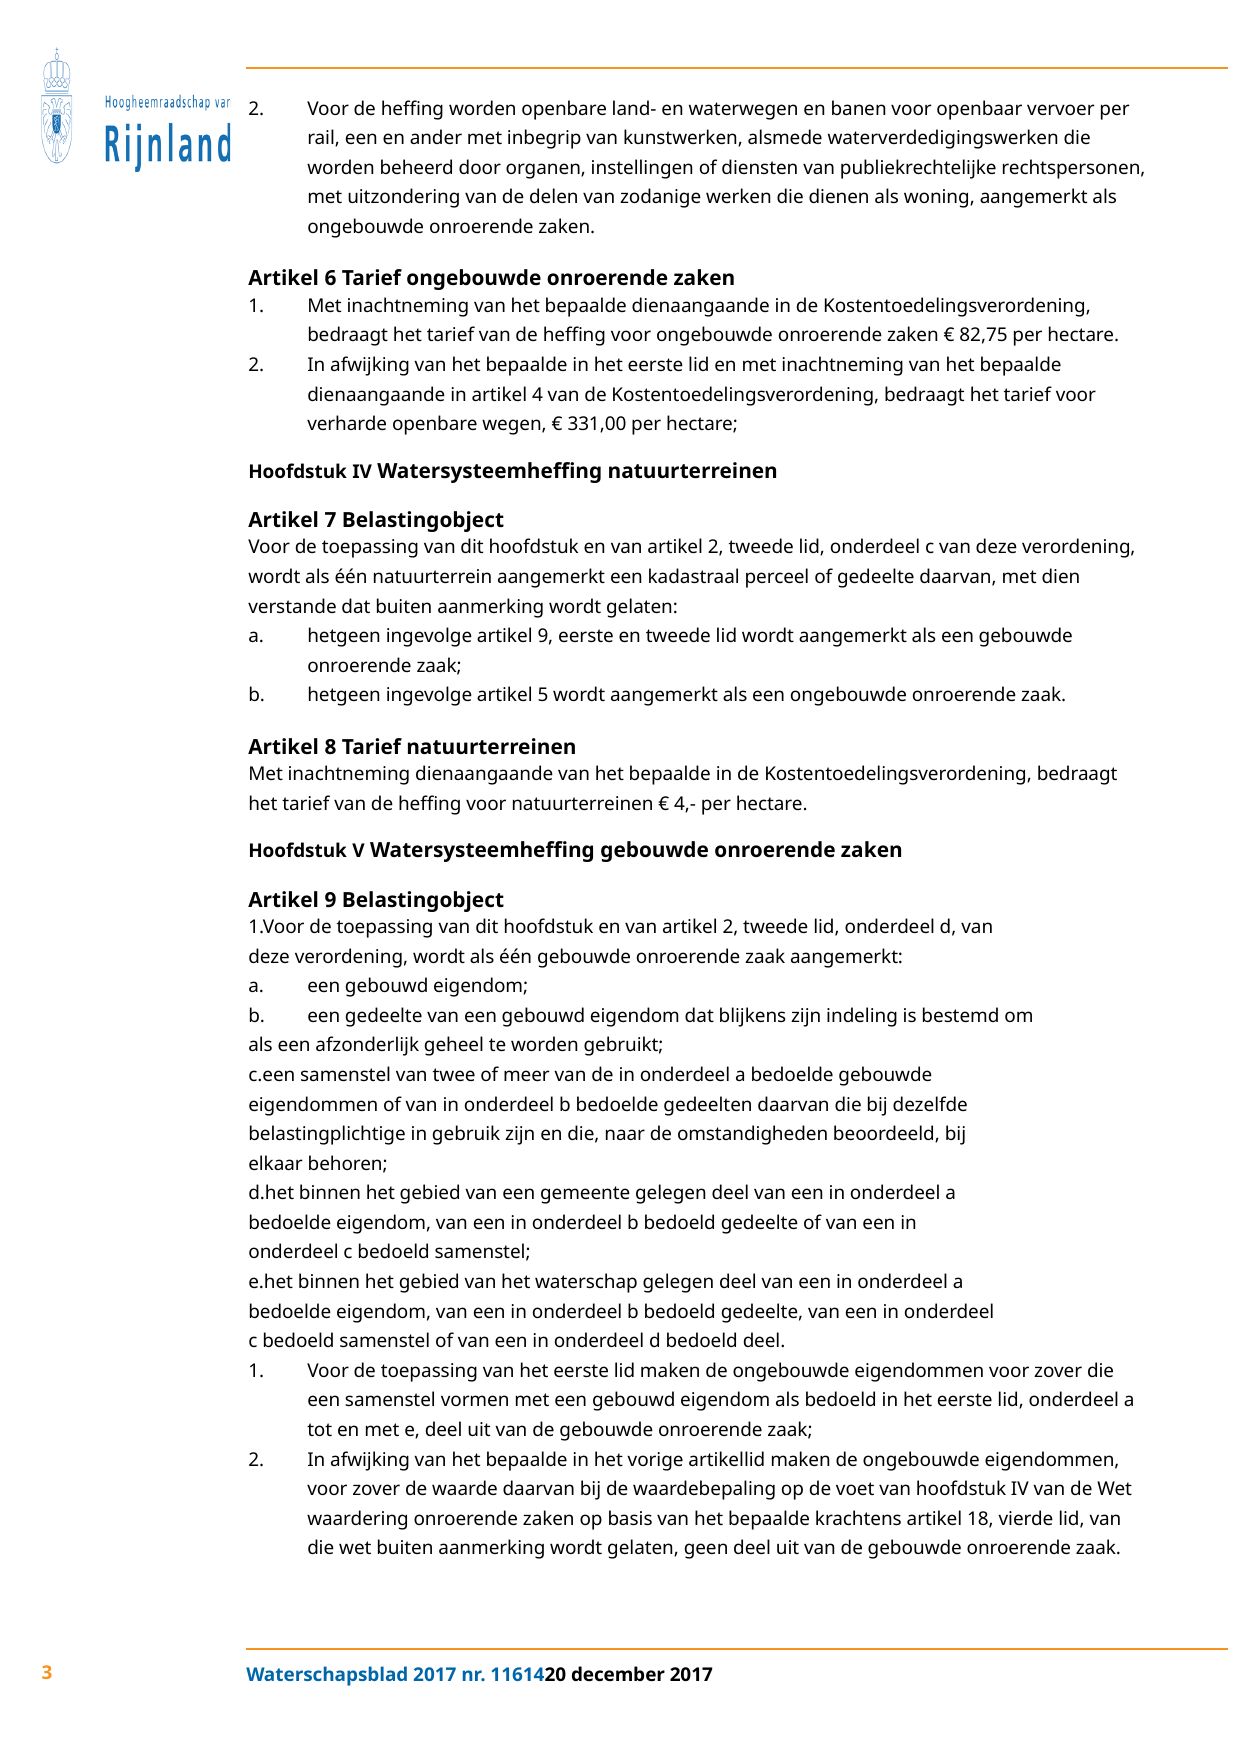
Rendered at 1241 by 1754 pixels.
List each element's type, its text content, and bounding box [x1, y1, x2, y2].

text deze verordening, wordt als één gebouwde onroerende zaak aangemerkt: [248, 943, 1152, 969]
list een gedeelte van een gebouwd eigendom dat blijkens zijn indeling is bestemd om [248, 1002, 1152, 1028]
list hetgeen ingevolge artikel 5 wordt aangemerkt als een ongebouwde onroerende zaak. [248, 682, 1152, 707]
text d.het binnen het gebied van een gemeente gelegen deel van een in onderdeel a [248, 1179, 1152, 1205]
text bedoelde eigendom, van een in onderdeel b bedoeld gedeelte of van een in [248, 1209, 1152, 1235]
text Artikel 9 Belastingobject [248, 885, 1152, 913]
text bedoelde eigendom, van een in onderdeel b bedoeld gedeelte, van een in onderdeel [248, 1298, 1152, 1324]
text c bedoeld samenstel of van een in onderdeel d bedoeld deel. [248, 1327, 1152, 1353]
text onderdeel c bedoeld samenstel; [248, 1239, 1152, 1264]
text 1.Voor de toepassing van dit hoofdstuk en van artikel 2, tweede lid, onderdeel d, van [248, 913, 1152, 939]
text eigendommen of van in onderdeel b bedoelde gedeelten daarvan die bij dezelfde [248, 1091, 1152, 1117]
list Voor de heffing worden openbare land- en waterwegen en banen voor openbaar vervoer per rail, een en ander met inbegrip van kunstwerken, alsmede waterverdedigingswerken die worden beheerd door organen, instellingen of diensten van publiekrechtelijke rechtspersonen, met uitzondering van de delen van zodanige werken die dienen als woning, aangemerkt als ongebouwde onroerende zaken. [248, 95, 1152, 239]
text elkaar behoren; [248, 1150, 1152, 1176]
text belastingplichtige in gebruik zijn en die, naar de omstandigheden beoordeeld, bij [248, 1120, 1152, 1146]
text Hoofdstuk IV Watersysteemheffing natuurterreinen [248, 456, 1152, 484]
text Artikel 7 Belastingobject [248, 505, 1152, 534]
text Artikel 8 Tarief natuurterreinen [248, 732, 1152, 760]
list Voor de toepassing van het eerste lid maken de ongebouwde eigendommen voor zover die een samenstel vormen met een gebouwd eigendom als bedoeld in het eerste lid, onderdeel a tot en met e, deel uit van de gebouwde onroerende zaak; [248, 1357, 1152, 1442]
list hetgeen ingevolge artikel 9, eerste en tweede lid wordt aangemerkt als een gebouwde onroerende zaak; [248, 622, 1152, 678]
picture [41, 47, 231, 172]
text Hoofdstuk V Watersysteemheffing gebouwde onroerende zaken [248, 836, 1152, 864]
list In afwijking van het bepaalde in het vorige artikellid maken de ongebouwde eigendommen, voor zover de waarde daarvan bij de waardebepaling op de voet van hoofdstuk IV van de Wet waardering onroerende zaken op basis van het bepaalde krachtens artikel 18, vierde lid, van die wet buiten aanmerking wordt gelaten, geen deel uit van de gebouwde onroerende zaak. [248, 1446, 1152, 1560]
text als een afzonderlijk geheel te worden gebruikt; [248, 1032, 1152, 1057]
list een gebouwd eigendom; [248, 972, 1152, 998]
text e.het binnen het gebied van het waterschap gelegen deel van een in onderdeel a [248, 1268, 1152, 1294]
text Artikel 6 Tarief ongebouwde onroerende zaken [248, 263, 1152, 292]
text Met inachtneming dienaangaande van het bepaalde in de Kostentoedelingsverordening, bedraagt het tarief van de heffing voor natuurterreinen € 4,- per hectare. [248, 760, 1152, 816]
list Met inachtneming van het bepaalde dienaangaande in de Kostentoedelingsverordening, bedraagt het tarief van de heffing voor ongebouwde onroerende zaken € 82,75 per hectare. [248, 292, 1152, 347]
text c.een samenstel van twee of meer van de in onderdeel a bedoelde gebouwde [248, 1061, 1152, 1087]
text Voor de toepassing van dit hoofdstuk en van artikel 2, tweede lid, onderdeel c van deze verordening, wordt als één natuurterrein aangemerkt een kadastraal perceel of gedeelte daarvan, met dien verstande dat buiten aanmerking wordt gelaten: [248, 534, 1152, 618]
list In afwijking van het bepaalde in het eerste lid en met inachtneming van het bepaalde dienaangaande in artikel 4 van de Kostentoedelingsverordening, bedraagt het tarief voor verharde openbare wegen, € 331,00 per hectare; [248, 351, 1152, 436]
